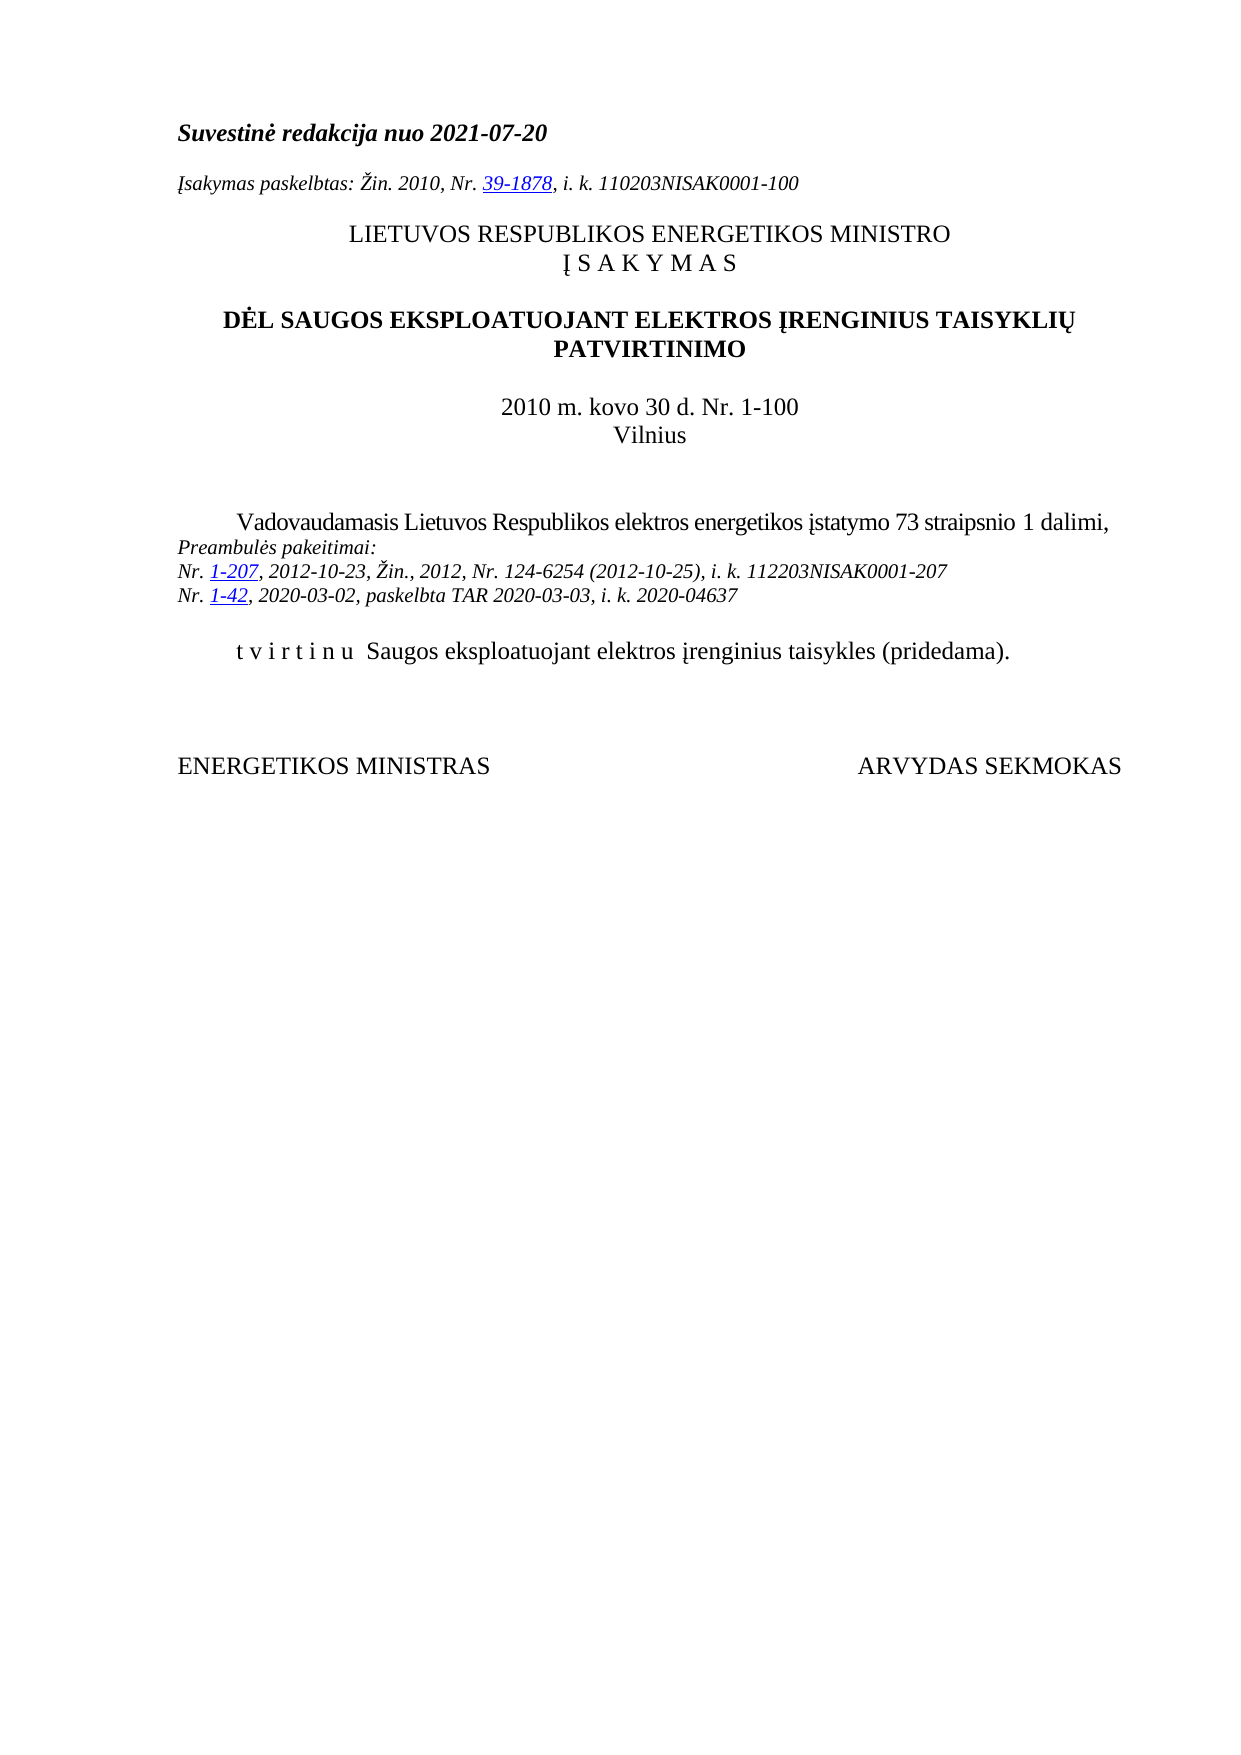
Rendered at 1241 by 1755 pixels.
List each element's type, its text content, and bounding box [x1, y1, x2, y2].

text Vadovaudamasis Lietuvos Respublikos elektros energetikos įstatymo 73 straipsnio 1 dalimi, [177, 507, 1122, 535]
text LIETUVOS RESPUBLIKOS ENERGETIKOS MINISTRO [177, 219, 1122, 248]
text Įsakymas paskelbtas: Žin. 2010, Nr. 39-1878, i. k. 110203NISAK0001-100 [177, 171, 1122, 195]
text DĖL SAUGOS EKSPLOATUOJANT ELEKTROS ĮRENGINIUS TAISYKLIŲ patvirtinimo [177, 305, 1122, 363]
text Energetikos ministras Arvydas Sekmokas [177, 751, 1122, 780]
text tvirtinu Saugos eksploatuojant elektros įrenginius taisykles (pridedama). [177, 636, 1122, 665]
text Preambulės pakeitimai: [177, 535, 1122, 559]
text ĮSAKYMAS [177, 248, 1122, 277]
text Nr. 1-42, 2020-03-02, paskelbta TAR 2020-03-03, i. k. 2020-04637 [177, 583, 1122, 607]
text Vilnius [177, 420, 1122, 449]
text Suvestinė redakcija nuo 2021-07-20 [177, 118, 1122, 147]
text Nr. 1-207, 2012-10-23, Žin., 2012, Nr. 124-6254 (2012-10-25), i. k. 112203NISAK0001-207 [177, 559, 1122, 583]
text 2010 m. kovo 30 d. Nr. 1-100 [177, 392, 1122, 420]
